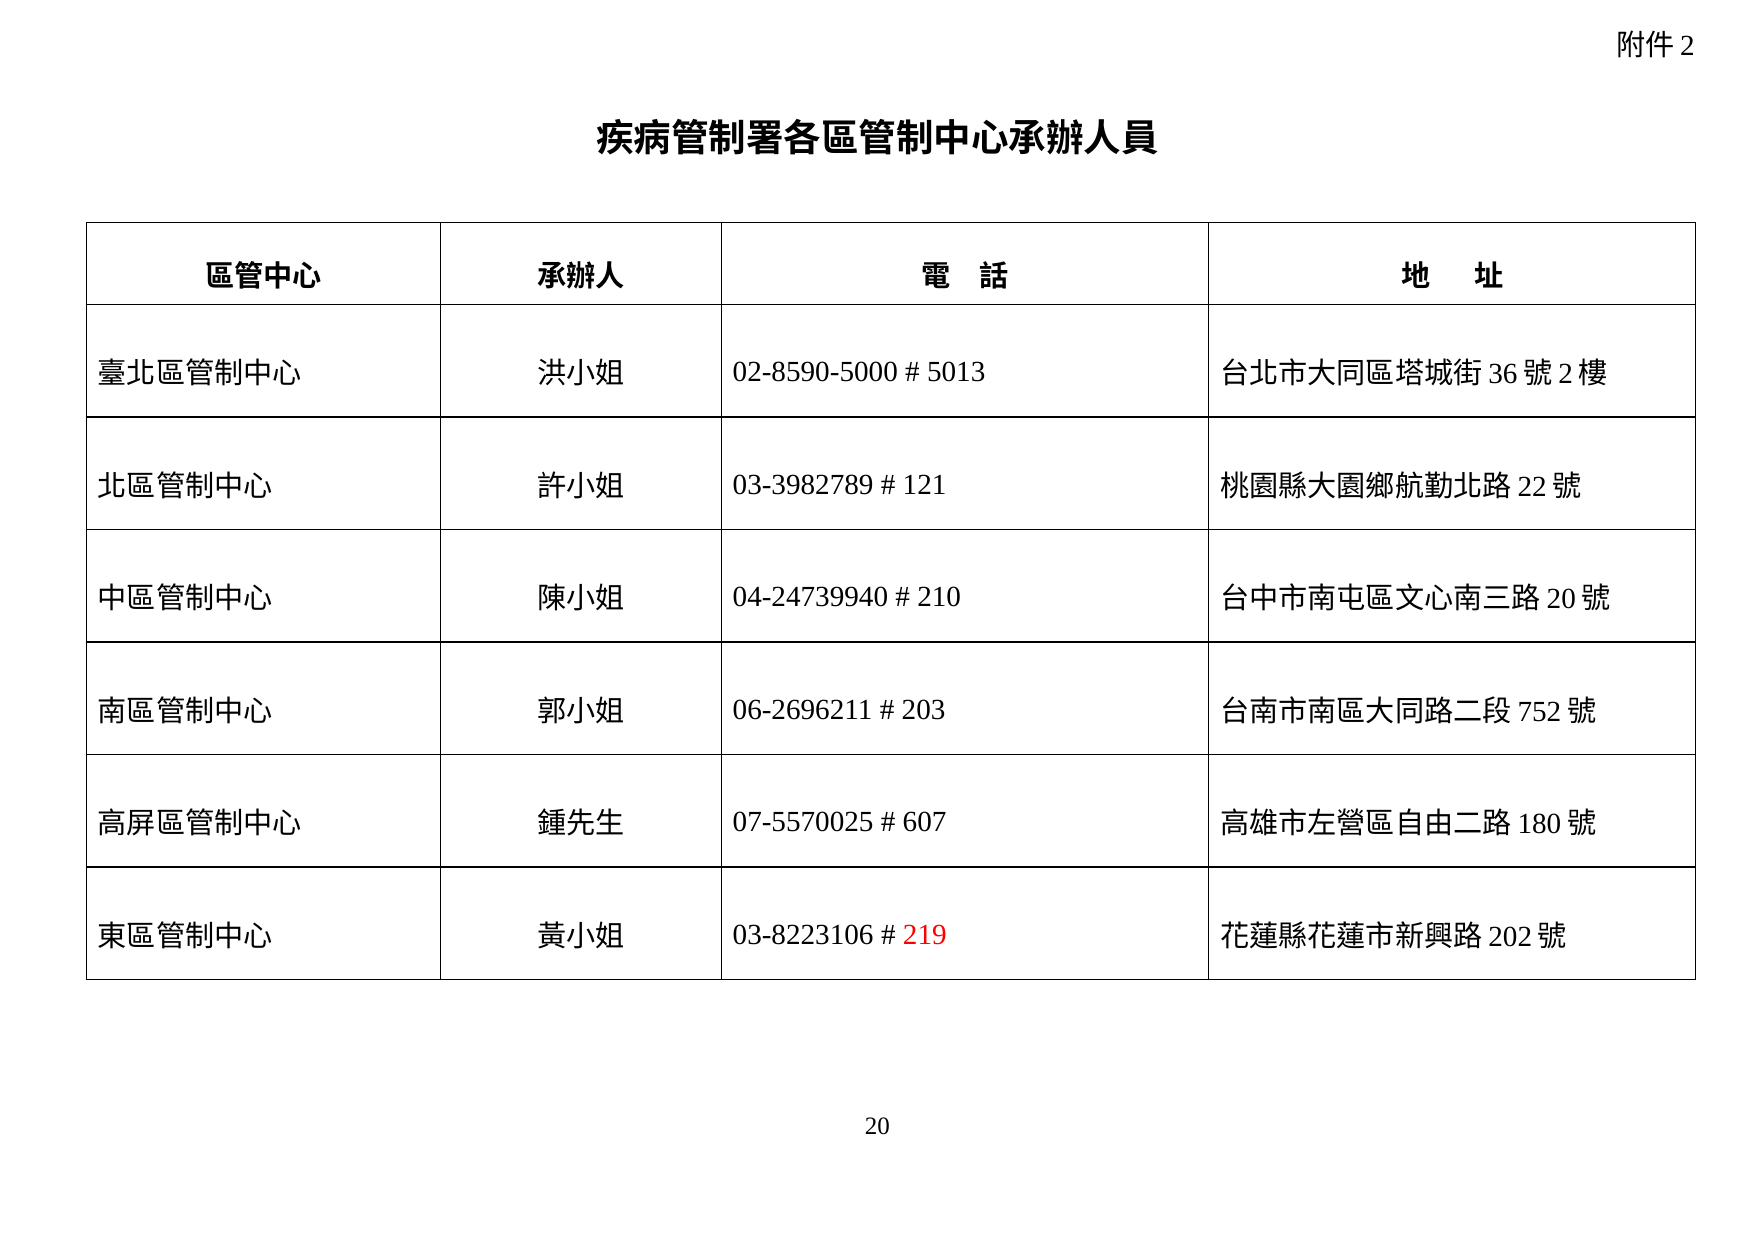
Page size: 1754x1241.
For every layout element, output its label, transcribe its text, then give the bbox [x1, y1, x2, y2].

text 附件2 [1616, 22, 1722, 64]
table_cell 桃園縣大園鄉航勤北路22號 [1209, 418, 1695, 529]
table_cell 洪小姐 [441, 305, 721, 416]
table_cell 黃小姐 [441, 868, 721, 979]
table_cell 03-3982789 # 121 [722, 418, 1208, 529]
table_cell 郭小姐 [441, 643, 721, 754]
table_cell 鍾先生 [441, 755, 721, 866]
table_cell 台北市大同區塔城街36號2樓 [1209, 305, 1695, 416]
table_cell 02-8590-5000 # 5013 [722, 305, 1208, 416]
table_cell 07-5570025 # 607 [722, 755, 1208, 866]
table_cell 台中市南屯區文心南三路20號 [1209, 530, 1695, 641]
table_cell 06-2696211 # 203 [722, 643, 1208, 754]
table_cell 高雄市左營區自由二路180號 [1209, 755, 1695, 866]
table_cell 東區管制中心 [87, 868, 440, 979]
text 疾病管制署各區管制中心承辦人員 [75, 93, 1679, 156]
table_cell 北區管制中心 [87, 418, 440, 529]
table_cell 花蓮縣花蓮市新興路202號 [1209, 868, 1695, 979]
table_cell 陳小姐 [441, 530, 721, 641]
table_header 區管中心 [87, 223, 440, 304]
table_header 電 話 [722, 223, 1208, 304]
table_cell 高屏區管制中心 [87, 755, 440, 866]
table_cell 03-8223106 # 219 [722, 868, 1208, 979]
table_cell 中區管制中心 [87, 530, 440, 641]
table_cell 臺北區管制中心 [87, 305, 440, 416]
table_cell 台南市南區大同路二段752號 [1209, 643, 1695, 754]
table_header 承辦人 [441, 223, 721, 304]
table_cell 04-24739940 # 210 [722, 530, 1208, 641]
table_cell 南區管制中心 [87, 643, 440, 754]
table_cell 許小姐 [441, 418, 721, 529]
table_header 地 址 [1209, 223, 1695, 304]
